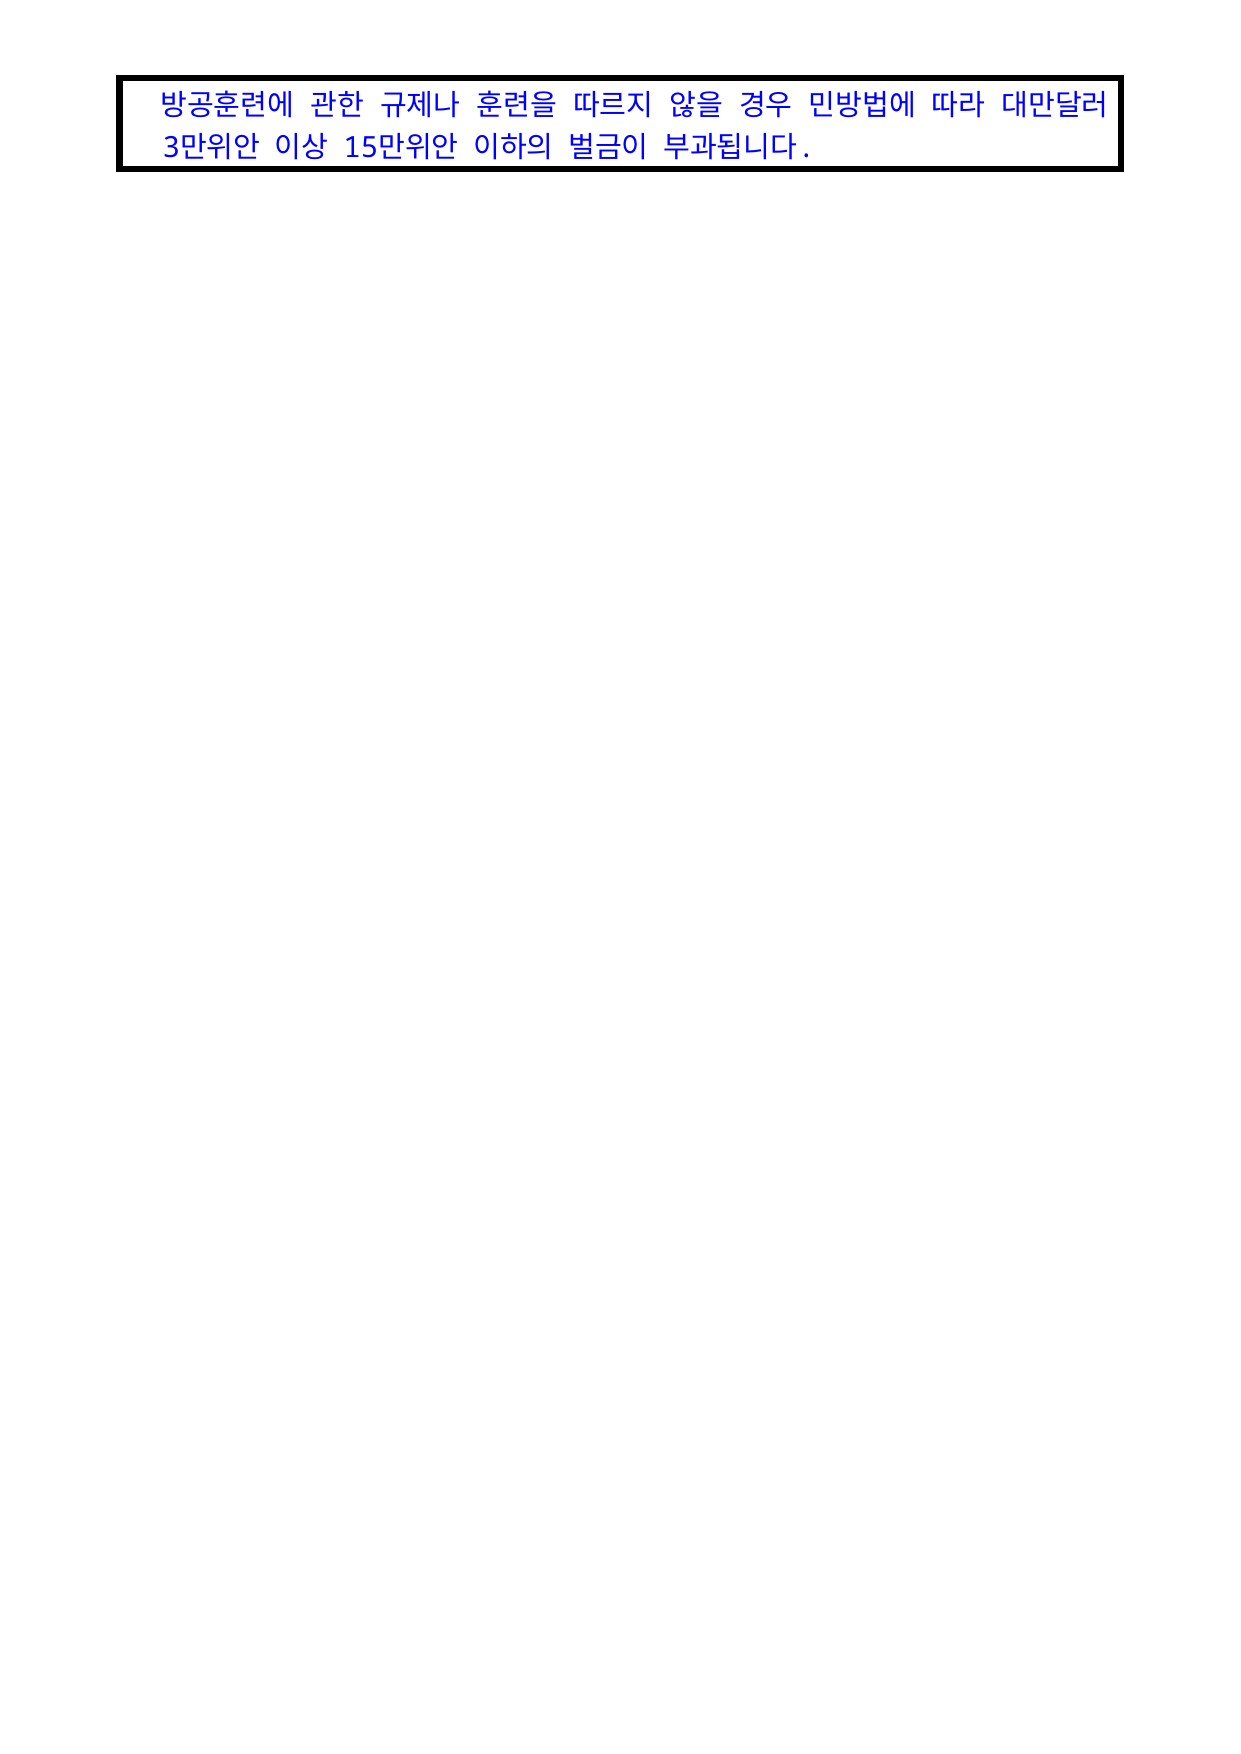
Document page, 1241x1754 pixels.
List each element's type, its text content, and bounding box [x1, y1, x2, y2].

table_header 방공훈련에 관한 규제나 훈련을 따르지 않을 경우 민방법에 따라 대만달러 3만위안 이상 15만위안 이하의 벌금이 부과됩니다. [123, 81, 1118, 166]
